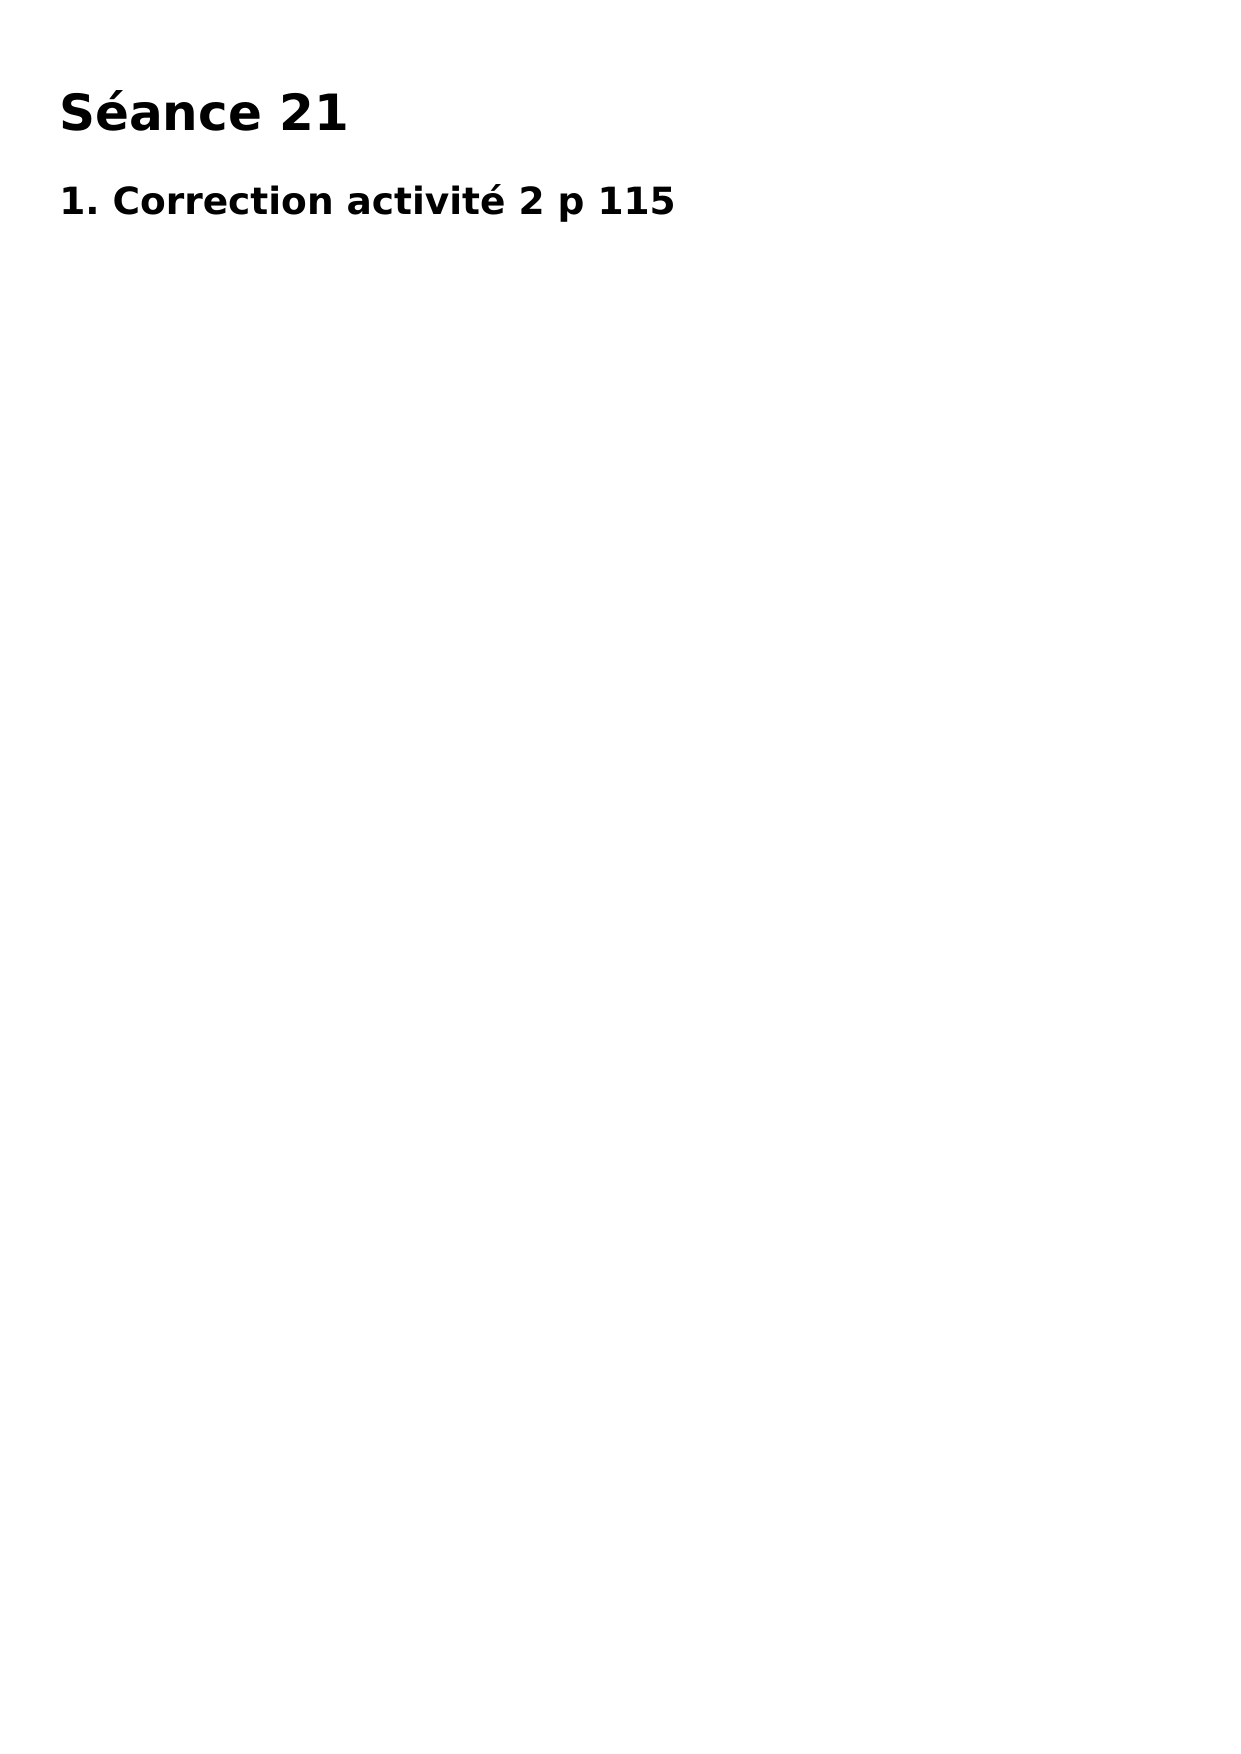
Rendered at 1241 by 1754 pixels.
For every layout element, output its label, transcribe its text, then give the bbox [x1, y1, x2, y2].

subtitle Séance 21 [59, 84, 1181, 142]
subtitle 1. Correction activité 2 p 115 [59, 180, 1181, 223]
